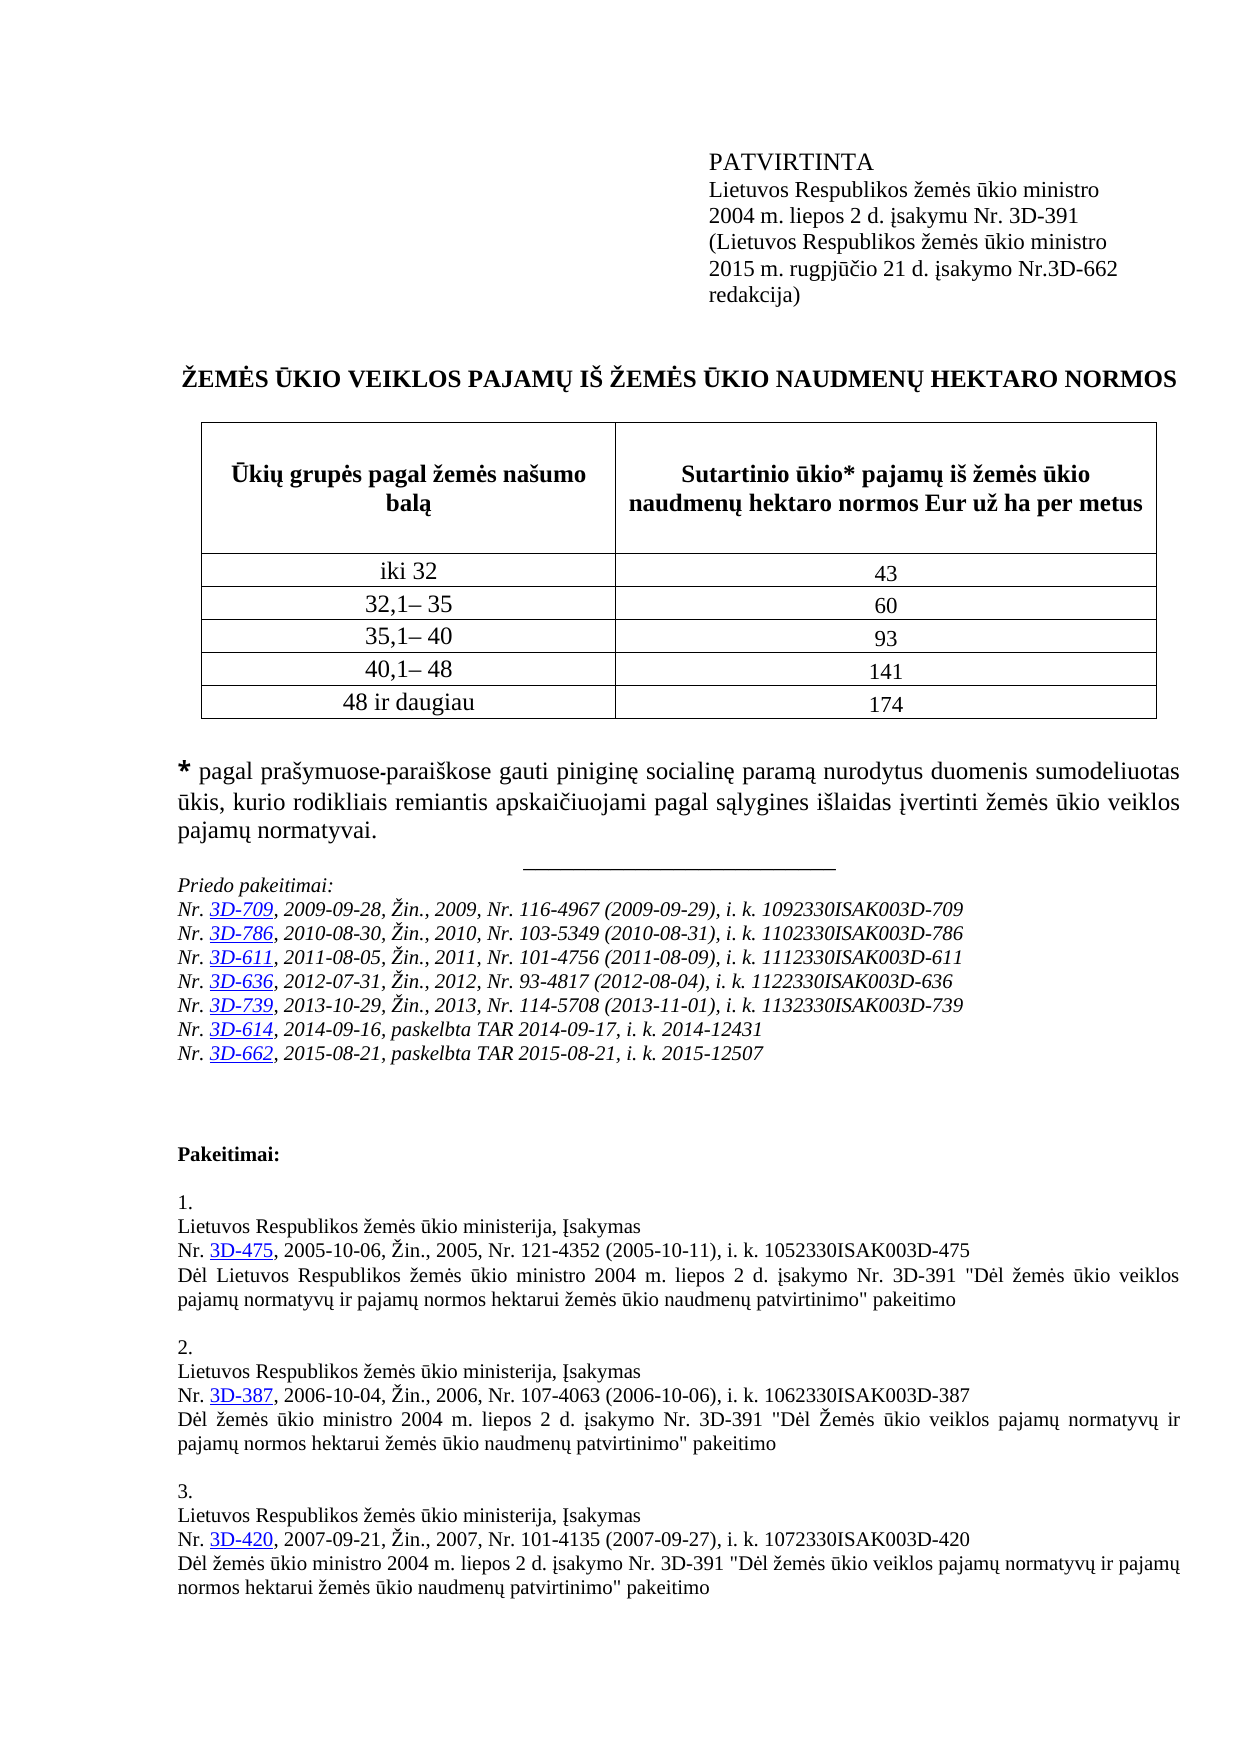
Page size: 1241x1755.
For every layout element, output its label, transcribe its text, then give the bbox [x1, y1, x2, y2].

text Dėl žemės ūkio ministro 2004 m. liepos 2 d. įsakymo Nr. 3D-391 "Dėl žemės ūkio veiklos pajamų normatyvų ir pajamų normos hektarui žemės ūkio naudmenų patvirtinimo" pakeitimo [177, 1551, 1181, 1599]
text 3. [177, 1479, 1181, 1503]
table_cell 40,1– 48 [202, 653, 615, 684]
text Lietuvos Respublikos žemės ūkio ministro [177, 176, 1181, 202]
text Dėl Lietuvos Respublikos žemės ūkio ministro 2004 m. liepos 2 d. įsakymo Nr. 3D-391 "Dėl žemės ūkio veiklos pajamų normatyvų ir pajamų normos hektarui žemės ūkio naudmenų patvirtinimo" pakeitimo [177, 1262, 1181, 1311]
text Nr. 3D-475, 2005-10-06, Žin., 2005, Nr. 121-4352 (2005-10-11), i. k. 1052330ISAK003D-475 [177, 1238, 1181, 1262]
table_cell 43 [616, 554, 1156, 586]
table_cell 174 [616, 686, 1156, 717]
text redakcija) [177, 281, 1181, 307]
text 1. [177, 1190, 1181, 1214]
text Nr. 3D-614, 2014-09-16, paskelbta TAR 2014-09-17, i. k. 2014-12431 [177, 1017, 1181, 1041]
table_cell iki 32 [202, 554, 615, 586]
text Nr. 3D-709, 2009-09-28, Žin., 2009, Nr. 116-4967 (2009-09-29), i. k. 1092330ISAK003D-709 [177, 897, 1181, 921]
text 2015 m. rugpjūčio 21 d. įsakymo Nr.3D-662 [177, 255, 1181, 281]
text Lietuvos Respublikos žemės ūkio ministerija, Įsakymas [177, 1214, 1181, 1238]
table_cell 48 ir daugiau [202, 686, 615, 717]
text Lietuvos Respublikos žemės ūkio ministerija, Įsakymas [177, 1503, 1181, 1527]
table_cell 93 [616, 620, 1156, 652]
text 2. [177, 1335, 1181, 1359]
table_cell 60 [616, 587, 1156, 619]
table_cell 141 [616, 653, 1156, 684]
text Nr. 3D-739, 2013-10-29, Žin., 2013, Nr. 114-5708 (2013-11-01), i. k. 1132330ISAK003D-739 [177, 993, 1181, 1017]
text Nr. 3D-636, 2012-07-31, Žin., 2012, Nr. 93-4817 (2012-08-04), i. k. 1122330ISAK003D-636 [177, 969, 1181, 993]
text 2004 m. liepos 2 d. įsakymu Nr. 3D-391 [177, 202, 1181, 228]
text Nr. 3D-662, 2015-08-21, paskelbta TAR 2015-08-21, i. k. 2015-12507 [177, 1041, 1181, 1065]
text Nr. 3D-611, 2011-08-05, Žin., 2011, Nr. 101-4756 (2011-08-09), i. k. 1112330ISAK003D-611 [177, 945, 1181, 969]
text Dėl žemės ūkio ministro 2004 m. liepos 2 d. įsakymo Nr. 3D-391 "Dėl Žemės ūkio veiklos pajamų normatyvų ir pajamų normos hektarui žemės ūkio naudmenų patvirtinimo" pakeitimo [177, 1407, 1181, 1455]
text Nr. 3D-387, 2006-10-04, Žin., 2006, Nr. 107-4063 (2006-10-06), i. k. 1062330ISAK003D-387 [177, 1383, 1181, 1407]
table_header Ūkių grupės pagal žemės našumo balą [202, 423, 615, 553]
text (Lietuvos Respublikos žemės ūkio ministro [177, 228, 1181, 255]
text Lietuvos Respublikos žemės ūkio ministerija, Įsakymas [177, 1359, 1181, 1383]
text ŽEMĖS ŪKIO VEIKLOS PAJAMŲ IŠ ŽEMĖS ŪKIO NAUDMENŲ HEKTARO NORMOS [177, 364, 1181, 393]
text PATVIRTINTA [177, 147, 1181, 176]
table_header Sutartinio ūkio* pajamų iš žemės ūkio naudmenų hektaro normos Eur už ha per metus [616, 423, 1156, 553]
text Priedo pakeitimai: [177, 873, 1181, 897]
text Nr. 3D-420, 2007-09-21, Žin., 2007, Nr. 101-4135 (2007-09-27), i. k. 1072330ISAK003D-420 [177, 1527, 1181, 1551]
text Nr. 3D-786, 2010-08-30, Žin., 2010, Nr. 103-5349 (2010-08-31), i. k. 1102330ISAK003D-786 [177, 921, 1181, 945]
text _________________________ [177, 844, 1181, 873]
table_cell 35,1– 40 [202, 620, 615, 652]
table_cell 32,1– 35 [202, 587, 615, 619]
text * pagal prašymuose-paraiškose gauti piniginę socialinę paramą nurodytus duomenis sumodeliuotas ūkis, kurio rodikliais remiantis apskaičiuojami pagal sąlygines išlaidas įvertinti žemės ūkio veiklos pajamų normatyvai. [177, 752, 1181, 844]
text Pakeitimai: [177, 1142, 1181, 1166]
